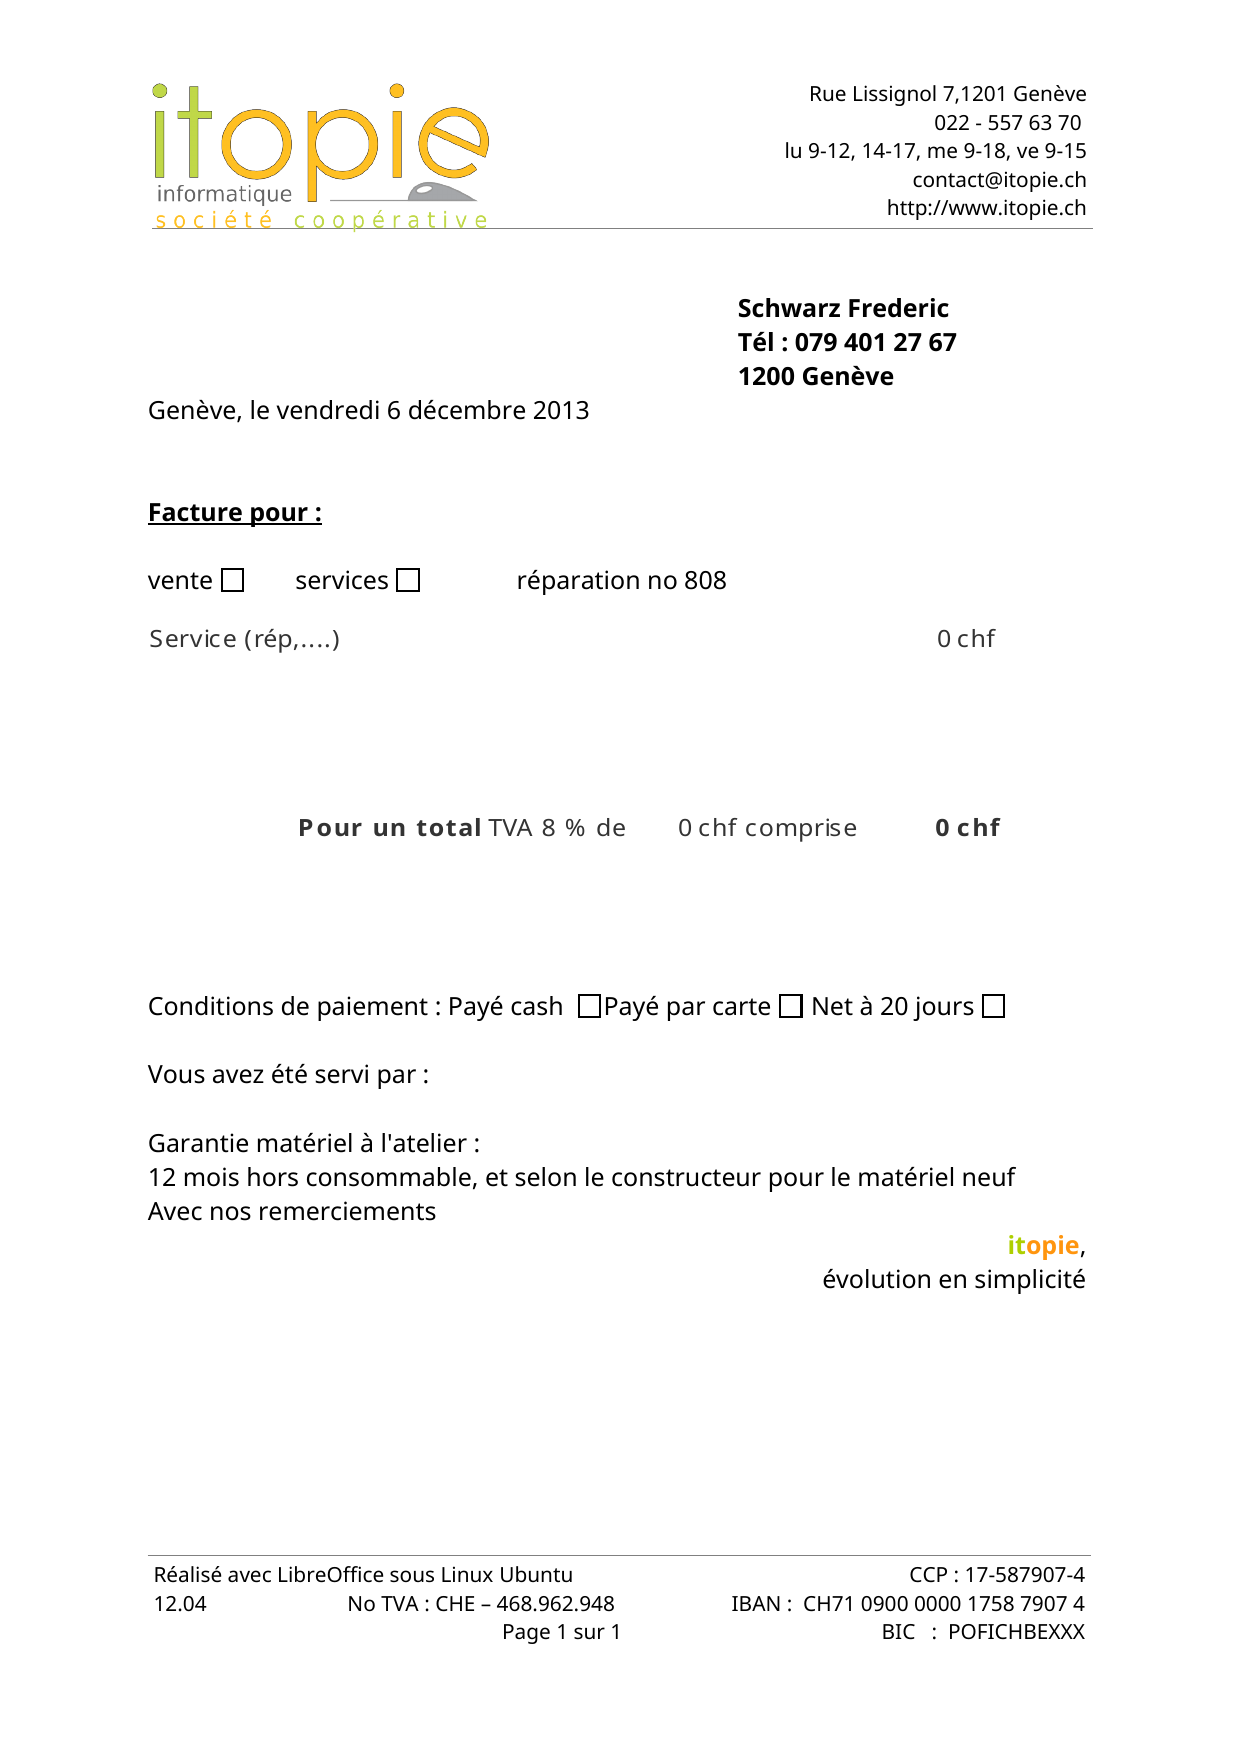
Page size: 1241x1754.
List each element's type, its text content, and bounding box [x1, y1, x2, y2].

text Avec nos remerciements [148, 1193, 1093, 1227]
text Tél : 079 401 27 67 [148, 324, 1093, 358]
text Genève, le vendredi 6 décembre 2013 [148, 392, 1093, 427]
text vente services réparation no 808 [148, 563, 1093, 597]
text Facture pour : [148, 495, 1093, 529]
text 1200 Genève [148, 358, 1093, 392]
text Schwarz Frederic [148, 290, 1093, 324]
text Vous avez été servi par : [148, 1057, 1093, 1091]
text Garantie matériel à l'atelier : [148, 1125, 1093, 1159]
text itopie, [148, 1227, 1093, 1262]
text évolution en simplicité [148, 1262, 1093, 1296]
text Conditions de paiement : Payé cash Payé par carte Net à 20 jours [148, 989, 1093, 1023]
picture [138, 72, 500, 244]
text 12 mois hors consommable, et selon le constructeur pour le matériel neuf [148, 1159, 1093, 1193]
